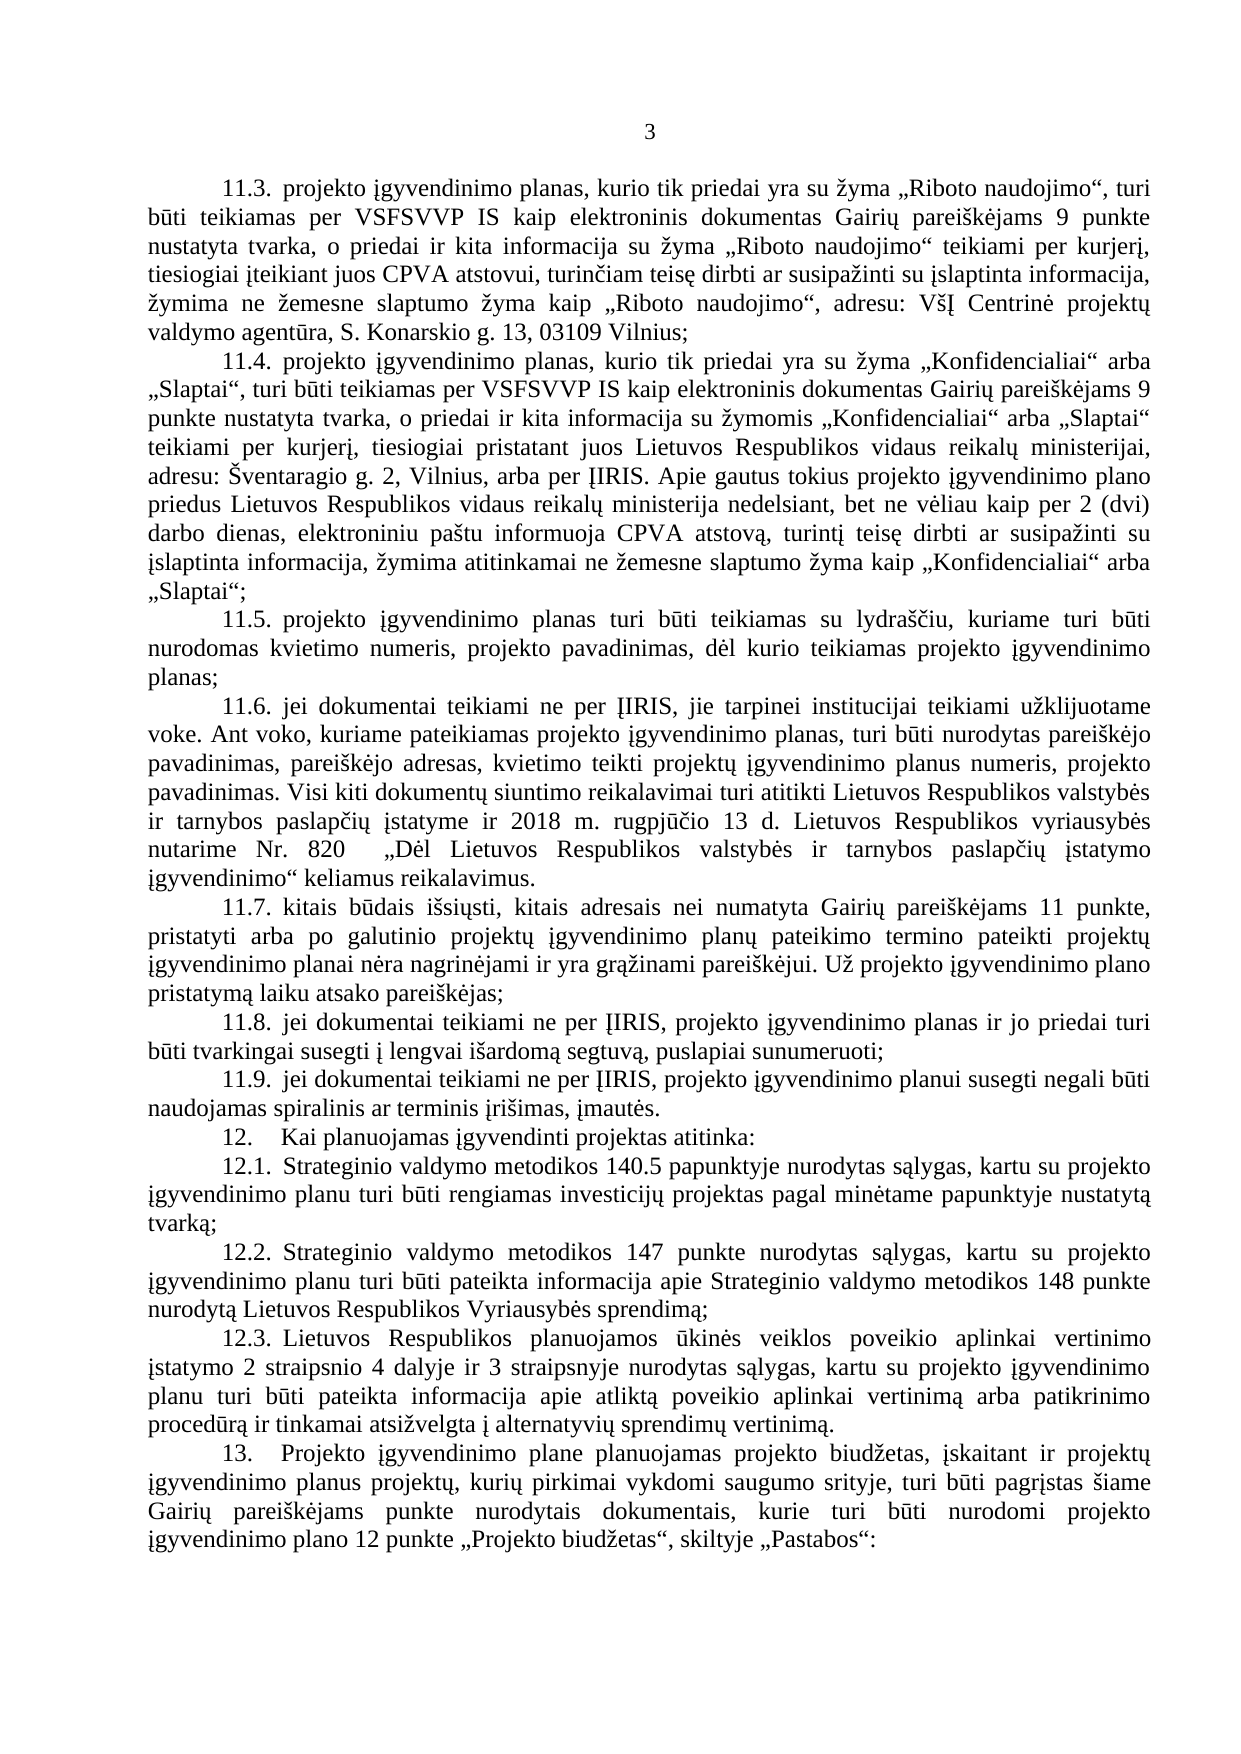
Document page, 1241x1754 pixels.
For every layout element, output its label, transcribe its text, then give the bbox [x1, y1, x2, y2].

text 11.5. projekto įgyvendinimo planas turi būti teikiamas su lydraščiu, kuriame turi būti nurodomas kvietimo numeris, projekto pavadinimas, dėl kurio teikiamas projekto įgyvendinimo planas; [148, 604, 1152, 691]
text 11.8. jei dokumentai teikiami ne per ĮIRIS, projekto įgyvendinimo planas ir jo priedai turi būti tvarkingai susegti į lengvai išardomą segtuvą, puslapiai sunumeruoti; [148, 1007, 1152, 1064]
text 11.6. jei dokumentai teikiami ne per ĮIRIS, jie tarpinei institucijai teikiami užklijuotame voke. Ant voko, kuriame pateikiamas projekto įgyvendinimo planas, turi būti nurodytas pareiškėjo pavadinimas, pareiškėjo adresas, kvietimo teikti projektų įgyvendinimo planus numeris, projekto pavadinimas. Visi kiti dokumentų siuntimo reikalavimai turi atitikti Lietuvos Respublikos valstybės ir tarnybos paslapčių įstatyme ir 2018 m. rugpjūčio 13 d. Lietuvos Respublikos vyriausybės nutarime Nr. 820 „Dėl Lietuvos Respublikos valstybės ir tarnybos paslapčių įstatymo įgyvendinimo“ keliamus reikalavimus. [148, 691, 1152, 892]
text 11.3. projekto įgyvendinimo planas, kurio tik priedai yra su žyma „Riboto naudojimo“, turi būti teikiamas per VSFSVVP IS kaip elektroninis dokumentas Gairių pareiškėjams 9 punkte nustatyta tvarka, o priedai ir kita informacija su žyma „Riboto naudojimo“ teikiami per kurjerį, tiesiogiai įteikiant juos CPVA atstovui, turinčiam teisę dirbti ar susipažinti su įslaptinta informacija, žymima ne žemesne slaptumo žyma kaip „Riboto naudojimo“, adresu: VšĮ Centrinė projektų valdymo agentūra, S. Konarskio g. 13, 03109 Vilnius; [148, 173, 1152, 346]
text 11.9. jei dokumentai teikiami ne per ĮIRIS, projekto įgyvendinimo planui susegti negali būti naudojamas spiralinis ar terminis įrišimas, įmautės. [148, 1064, 1152, 1122]
text 12.2. Strateginio valdymo metodikos 147 punkte nurodytas sąlygas, kartu su projekto įgyvendinimo planu turi būti pateikta informacija apie Strateginio valdymo metodikos 148 punkte nurodytą Lietuvos Respublikos Vyriausybės sprendimą; [148, 1237, 1152, 1323]
text 13. Projekto įgyvendinimo plane planuojamas projekto biudžetas, įskaitant ir projektų įgyvendinimo planus projektų, kurių pirkimai vykdomi saugumo srityje, turi būti pagrįstas šiame Gairių pareiškėjams punkte nurodytais dokumentais, kurie turi būti nurodomi projekto įgyvendinimo plano 12 punkte „Projekto biudžetas“, skiltyje „Pastabos“: [148, 1438, 1152, 1553]
text 11.4. projekto įgyvendinimo planas, kurio tik priedai yra su žyma „Konfidencialiai“ arba „Slaptai“, turi būti teikiamas per VSFSVVP IS kaip elektroninis dokumentas Gairių pareiškėjams 9 punkte nustatyta tvarka, o priedai ir kita informacija su žymomis „Konfidencialiai“ arba „Slaptai“ teikiami per kurjerį, tiesiogiai pristatant juos Lietuvos Respublikos vidaus reikalų ministerijai, adresu: Šventaragio g. 2, Vilnius, arba per ĮIRIS. Apie gautus tokius projekto įgyvendinimo plano priedus Lietuvos Respublikos vidaus reikalų ministerija nedelsiant, bet ne vėliau kaip per 2 (dvi) darbo dienas, elektroniniu paštu informuoja CPVA atstovą, turintį teisę dirbti ar susipažinti su įslaptinta informacija, žymima atitinkamai ne žemesne slaptumo žyma kaip „Konfidencialiai“ arba „Slaptai“; [148, 346, 1152, 604]
text 12.1. Strateginio valdymo metodikos 140.5 papunktyje nurodytas sąlygas, kartu su projekto įgyvendinimo planu turi būti rengiamas investicijų projektas pagal minėtame papunktyje nustatytą tvarką; [148, 1151, 1152, 1237]
text 11.7. kitais būdais išsiųsti, kitais adresais nei numatyta Gairių pareiškėjams 11 punkte, pristatyti arba po galutinio projektų įgyvendinimo planų pateikimo termino pateikti projektų įgyvendinimo planai nėra nagrinėjami ir yra grąžinami pareiškėjui. Už projekto įgyvendinimo plano pristatymą laiku atsako pareiškėjas; [148, 892, 1152, 1007]
text 12. Kai planuojamas įgyvendinti projektas atitinka: [222, 1122, 1152, 1151]
text 12.3. Lietuvos Respublikos planuojamos ūkinės veiklos poveikio aplinkai vertinimo įstatymo 2 straipsnio 4 dalyje ir 3 straipsnyje nurodytas sąlygas, kartu su projekto įgyvendinimo planu turi būti pateikta informacija apie atliktą poveikio aplinkai vertinimą arba patikrinimo procedūrą ir tinkamai atsižvelgta į alternatyvių sprendimų vertinimą. [148, 1323, 1152, 1438]
